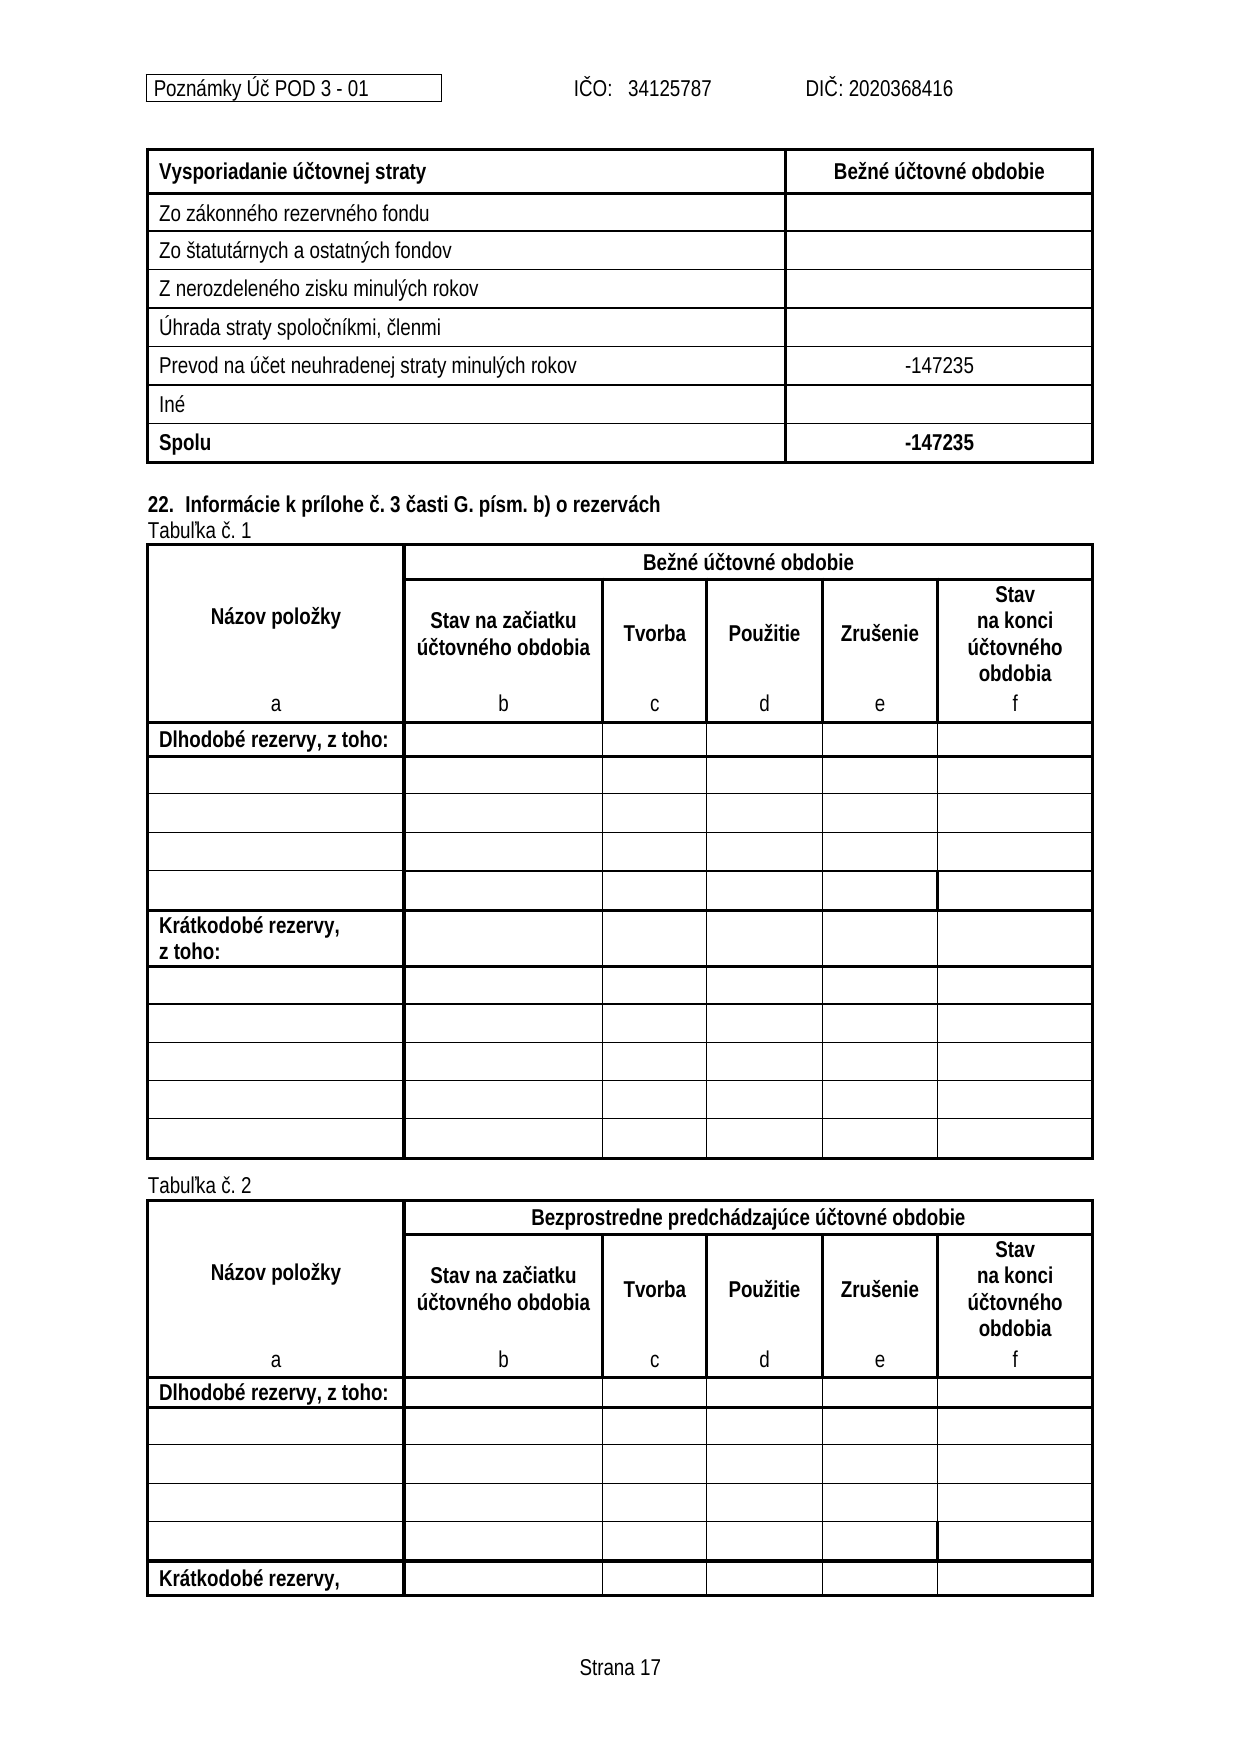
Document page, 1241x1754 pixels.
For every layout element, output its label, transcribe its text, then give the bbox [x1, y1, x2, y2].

table_cell Spolu [149, 424, 784, 461]
table_cell [707, 794, 822, 832]
table_cell [149, 1445, 402, 1482]
table_cell [406, 1445, 602, 1482]
table_cell [938, 912, 1091, 964]
table_cell [603, 872, 706, 909]
table_cell [938, 724, 1091, 755]
table_cell [603, 794, 706, 832]
table_cell b [406, 686, 601, 721]
table_cell [406, 794, 602, 832]
table_cell Iné [149, 386, 784, 423]
table_cell [823, 1043, 937, 1080]
table_cell [787, 309, 1091, 346]
table_cell [938, 1563, 1091, 1594]
table_cell [406, 1081, 602, 1118]
table_cell [939, 1522, 1091, 1559]
table_cell [149, 1484, 402, 1521]
table_cell c [604, 1342, 705, 1376]
table_cell a [149, 686, 402, 721]
table_cell [938, 1043, 1091, 1080]
table_cell Bežné účtovné obdobie [787, 151, 1091, 192]
table_cell [603, 1445, 706, 1482]
table_cell [823, 1522, 936, 1559]
table_cell d [708, 1342, 821, 1376]
table_cell [823, 1445, 937, 1482]
table_cell Tvorba [604, 581, 705, 686]
table_cell [149, 1522, 402, 1559]
text Tabuľka č. 1 [148, 517, 1092, 543]
table_cell [823, 724, 937, 755]
table_cell [603, 1379, 706, 1406]
table_cell [707, 724, 822, 755]
table_cell [603, 1081, 706, 1118]
table_cell [938, 1119, 1091, 1157]
table_cell [406, 912, 602, 964]
table_cell [787, 232, 1091, 269]
table_cell [823, 1409, 937, 1444]
table_cell [938, 1445, 1091, 1482]
table_cell Použitie [708, 581, 821, 686]
table_cell [406, 872, 602, 909]
table_cell Stav na začiatku účtovného obdobia [406, 1236, 601, 1342]
table_cell [149, 1005, 402, 1041]
table_cell -147235 [787, 347, 1091, 384]
table_cell [823, 872, 936, 909]
table_cell b [406, 1342, 601, 1376]
table_cell Stav na začiatku účtovného obdobia [406, 581, 601, 686]
table_cell [938, 794, 1091, 832]
table_cell [149, 758, 402, 793]
table_cell [707, 1563, 822, 1594]
table_cell [823, 833, 937, 870]
table_cell [603, 1409, 706, 1444]
table_cell [149, 968, 402, 1003]
table_cell [603, 758, 706, 793]
table_cell c [604, 686, 705, 721]
table_cell Použitie [708, 1236, 821, 1342]
table_cell [603, 1043, 706, 1080]
table_cell [707, 1484, 822, 1521]
table_cell [787, 195, 1091, 230]
table_cell [787, 386, 1091, 423]
table_cell [823, 1379, 937, 1406]
table_cell Z nerozdeleného zisku minulých rokov [149, 270, 784, 307]
table_cell [603, 968, 706, 1003]
table_cell [406, 1043, 602, 1080]
table_cell e [824, 686, 936, 721]
table_cell [823, 794, 937, 832]
table_cell [406, 1379, 602, 1406]
table_cell [406, 833, 602, 870]
table_cell Krátkodobé rezervy, z toho: [149, 912, 402, 964]
table_cell Vysporiadanie účtovnej straty [149, 151, 784, 192]
table_cell [406, 758, 602, 793]
table_header Bezprostredne predchádzajúce účtovné obdobie [406, 1202, 1091, 1233]
table_cell [603, 724, 706, 755]
table_cell [707, 912, 822, 964]
table_cell Stav na konci účtovného obdobia [939, 1236, 1091, 1342]
text Tabuľka č. 2 [148, 1172, 1092, 1199]
table_cell [149, 1081, 402, 1118]
table_cell [149, 1409, 402, 1444]
table_cell [938, 833, 1091, 870]
table_cell [603, 1484, 706, 1521]
table_cell [603, 1563, 706, 1594]
table_cell [823, 758, 937, 793]
table_cell [603, 1522, 706, 1559]
table_cell e [824, 1342, 936, 1376]
table_cell [823, 1119, 937, 1157]
table_cell [707, 833, 822, 870]
table_header Názov položky [149, 1202, 402, 1342]
table_cell f [939, 1342, 1091, 1376]
table_cell [707, 1119, 822, 1157]
table_cell Tvorba [604, 1236, 705, 1342]
table_cell Dlhodobé rezervy, z toho: [149, 724, 402, 755]
table_cell [823, 1563, 937, 1594]
table_cell [707, 1379, 822, 1406]
table_cell Úhrada straty spoločníkmi, členmi [149, 309, 784, 346]
table_cell -147235 [787, 424, 1091, 461]
table_cell Stav na konci účtovného obdobia [939, 581, 1091, 686]
table_cell Prevod na účet neuhradenej straty minulých rokov [149, 347, 784, 384]
table_cell [823, 912, 937, 964]
table_cell [939, 872, 1091, 909]
table_cell [938, 1005, 1091, 1041]
table_cell [938, 968, 1091, 1003]
table_cell [603, 833, 706, 870]
table_cell [707, 872, 822, 909]
table_cell [406, 1563, 602, 1594]
table_cell Krátkodobé rezervy, [149, 1563, 402, 1594]
table_cell Zrušenie [824, 1236, 936, 1342]
table_cell a [149, 1342, 402, 1376]
table_cell [406, 1522, 602, 1559]
table_cell [707, 758, 822, 793]
table_cell [603, 1119, 706, 1157]
table_cell [707, 1081, 822, 1118]
title Informácie k prílohe č. 3 časti G. písm. b) o rezervách [148, 491, 1092, 517]
table_cell [823, 968, 937, 1003]
table_cell [406, 1119, 602, 1157]
table_cell [707, 968, 822, 1003]
table_cell [707, 1522, 822, 1559]
table_cell [603, 1005, 706, 1041]
table_cell [823, 1005, 937, 1041]
table_cell [406, 724, 602, 755]
table_cell [938, 1409, 1091, 1444]
table_cell [938, 758, 1091, 793]
table_cell [603, 912, 706, 964]
table_cell [938, 1379, 1091, 1406]
table_cell [823, 1484, 937, 1521]
table_cell [406, 1484, 602, 1521]
table_cell f [939, 686, 1091, 721]
table_header Bežné účtovné obdobie [406, 546, 1091, 578]
table_cell [707, 1445, 822, 1482]
table_cell [149, 833, 402, 870]
table_cell [707, 1409, 822, 1444]
table_cell [823, 1081, 937, 1118]
table_cell [149, 794, 402, 832]
table_cell [149, 871, 402, 909]
table_cell [406, 968, 602, 1003]
table_cell [707, 1043, 822, 1080]
table_cell Zrušenie [824, 581, 936, 686]
table_cell [938, 1484, 1091, 1521]
table_cell Zo zákonného rezervného fondu [149, 195, 784, 230]
table_cell [149, 1119, 402, 1157]
table_cell Dlhodobé rezervy, z toho: [149, 1379, 402, 1406]
table_cell [787, 270, 1091, 307]
table_cell [707, 1005, 822, 1041]
table_cell d [708, 686, 821, 721]
table_cell Zo štatutárnych a ostatných fondov [149, 232, 784, 269]
table_header Názov položky [149, 546, 402, 686]
table_cell [938, 1081, 1091, 1118]
table_cell [149, 1043, 402, 1080]
table_cell [406, 1005, 602, 1041]
table_cell [406, 1409, 602, 1444]
